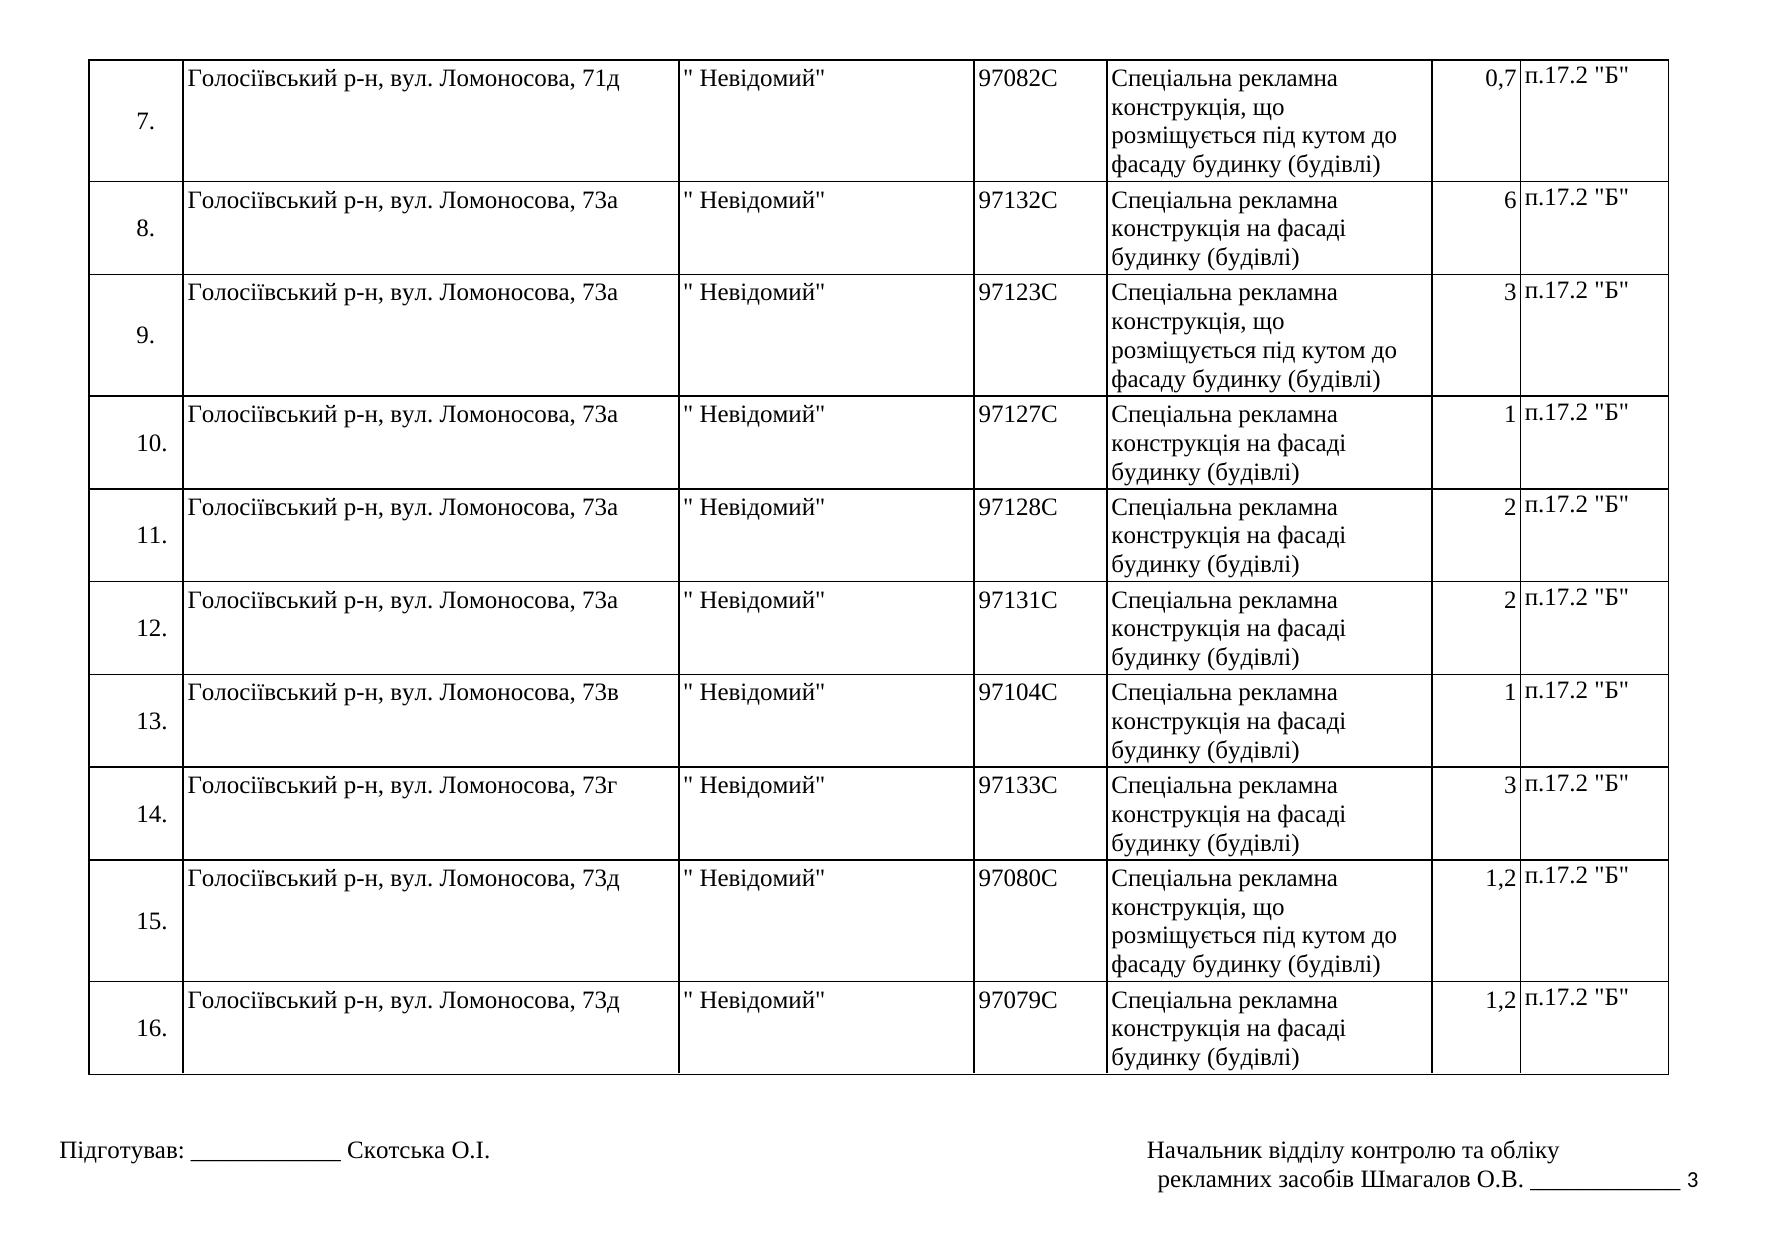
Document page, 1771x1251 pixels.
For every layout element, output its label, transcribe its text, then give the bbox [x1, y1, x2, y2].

table_cell Голосіївський р-н, вул. Ломоносова, 73г [184, 768, 678, 859]
table_cell п.17.2 "Б" [1521, 61, 1668, 181]
table_cell Голосіївський р-н, вул. Ломоносова, 73а [184, 275, 678, 395]
table_cell " Невідомий" [680, 675, 973, 766]
table_cell п.17.2 "Б" [1521, 982, 1668, 1073]
table_cell 1 [1433, 675, 1520, 766]
table_cell [90, 675, 182, 766]
table_cell 1,2 [1433, 861, 1520, 981]
table_cell Голосіївський р-н, вул. Ломоносова, 73д [184, 861, 678, 981]
table_cell п.17.2 "Б" [1521, 397, 1668, 488]
table_cell 97131С [975, 582, 1106, 673]
table_cell [90, 275, 182, 395]
table_cell " Невідомий" [680, 182, 973, 273]
table_cell " Невідомий" [680, 861, 973, 981]
table_cell 97132С [975, 182, 1106, 273]
table_cell Спеціальна рекламна конструкція на фасаді будинку (будівлі) [1108, 182, 1431, 273]
table_cell п.17.2 "Б" [1521, 861, 1668, 981]
table_cell Голосіївський р-н, вул. Ломоносова, 73а [184, 582, 678, 673]
table_cell Спеціальна рекламна конструкція на фасаді будинку (будівлі) [1108, 397, 1431, 488]
table_cell п.17.2 "Б" [1521, 182, 1668, 273]
table_cell Спеціальна рекламна конструкція, що розміщується під кутом до фасаду будинку (будівлі) [1108, 61, 1431, 181]
table_cell Спеціальна рекламна конструкція, що розміщується під кутом до фасаду будинку (будівлі) [1108, 275, 1431, 395]
table_cell 1 [1433, 397, 1520, 488]
table_cell " Невідомий" [680, 582, 973, 673]
table_cell 0,7 [1433, 61, 1520, 181]
table_cell 97133С [975, 768, 1106, 859]
table_cell Спеціальна рекламна конструкція, що розміщується під кутом до фасаду будинку (будівлі) [1108, 861, 1431, 981]
table_cell 1,2 [1433, 982, 1520, 1073]
table_cell 97082С [975, 61, 1106, 181]
table_cell Спеціальна рекламна конструкція на фасаді будинку (будівлі) [1108, 768, 1431, 859]
table_cell 3 [1433, 275, 1520, 395]
table_cell 97104С [975, 675, 1106, 766]
table_cell Голосіївський р-н, вул. Ломоносова, 71д [184, 61, 678, 181]
table_cell [90, 768, 182, 859]
table_cell Голосіївський р-н, вул. Ломоносова, 73а [184, 182, 678, 273]
table_cell " Невідомий" [680, 768, 973, 859]
table_cell 2 [1433, 582, 1520, 673]
table_cell 97079С [975, 982, 1106, 1073]
table_cell п.17.2 "Б" [1521, 490, 1668, 581]
table_cell 6 [1433, 182, 1520, 273]
table_cell [90, 861, 182, 981]
table_cell 97123С [975, 275, 1106, 395]
table_cell " Невідомий" [680, 397, 973, 488]
table_cell Спеціальна рекламна конструкція на фасаді будинку (будівлі) [1108, 490, 1431, 581]
table_cell п.17.2 "Б" [1521, 768, 1668, 859]
table_cell п.17.2 "Б" [1521, 582, 1668, 673]
table_cell " Невідомий" [680, 982, 973, 1073]
table_cell п.17.2 "Б" [1521, 675, 1668, 766]
table_cell 97127С [975, 397, 1106, 488]
table_cell п.17.2 "Б" [1521, 275, 1668, 395]
table_cell [90, 582, 182, 673]
table_cell " Невідомий" [680, 275, 973, 395]
table_cell 97080С [975, 861, 1106, 981]
table_cell Голосіївський р-н, вул. Ломоносова, 73а [184, 490, 678, 581]
table_cell 3 [1433, 768, 1520, 859]
table_cell Спеціальна рекламна конструкція на фасаді будинку (будівлі) [1108, 675, 1431, 766]
table_cell " Невідомий" [680, 61, 973, 181]
table_cell 2 [1433, 490, 1520, 581]
table_cell Голосіївський р-н, вул. Ломоносова, 73в [184, 675, 678, 766]
table_cell " Невідомий" [680, 490, 973, 581]
table_cell Голосіївський р-н, вул. Ломоносова, 73а [184, 397, 678, 488]
table_cell Голосіївський р-н, вул. Ломоносова, 73д [184, 982, 678, 1073]
table_cell [90, 61, 182, 181]
table_cell Спеціальна рекламна конструкція на фасаді будинку (будівлі) [1108, 582, 1431, 673]
table_cell [90, 182, 182, 273]
table_cell [90, 397, 182, 488]
table_cell 97128С [975, 490, 1106, 581]
table_cell [90, 490, 182, 581]
table_cell [90, 982, 182, 1073]
table_cell Спеціальна рекламна конструкція на фасаді будинку (будівлі) [1108, 982, 1431, 1073]
